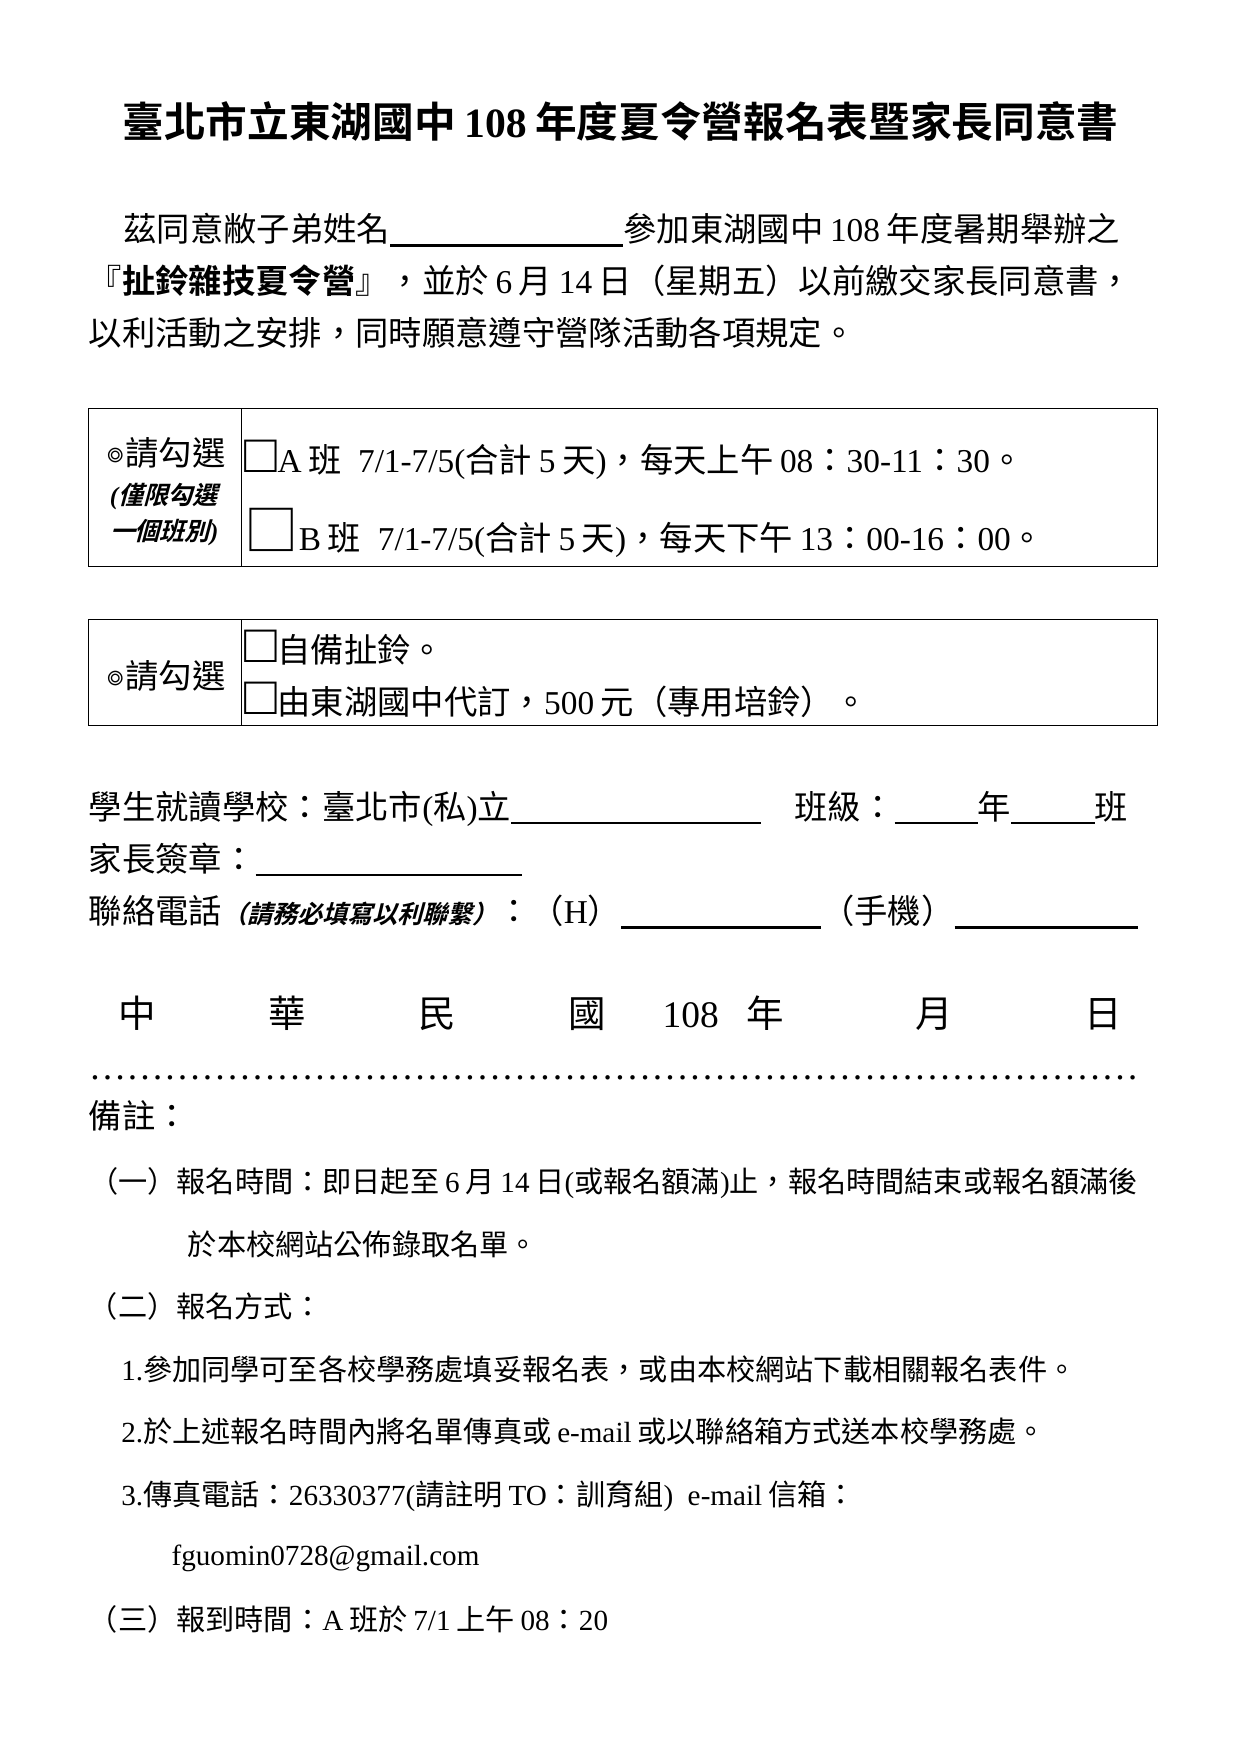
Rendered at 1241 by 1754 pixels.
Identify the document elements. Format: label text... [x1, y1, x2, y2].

text （三）報到時間：A班於7/1上午08：20 [89, 1576, 1152, 1638]
table_header ◎請勾選 [89, 620, 241, 724]
text （一）報名時間：即日起至6月14日(或報名額滿)止，報名時間結束或報名額滿後於本校網站公佈錄取名單。 [89, 1138, 1152, 1263]
text 茲同意敝子弟姓名 參加東湖國中108年度暑期舉辦之『扯鈴雜技夏令營』，並於6月14日（星期五）以前繳交家長同意書，以利活動之安排，同時願意遵守營隊活動各項規定。 [89, 200, 1152, 356]
text 中 華 民 國 108 年 月 日 [89, 986, 1152, 1038]
text 1.參加同學可至各校學務處填妥報名表，或由本校網站下載相關報名表件。 [121, 1326, 1152, 1388]
text 家長簽章： [89, 830, 1152, 882]
text 3.傳真電話：26330377(請註明TO：訓育組) e-mail信箱：fguomin0728@gmail.com [121, 1451, 1152, 1576]
text 臺北市立東湖國中108年度夏令營報名表暨家長同意書 [89, 96, 1152, 148]
text 2.於上述報名時間內將名單傳真或e-mail或以聯絡箱方式送本校學務處。 [121, 1388, 1152, 1451]
table_header □自備扯鈴。 □由東湖國中代訂，500元（專用培鈴）。 [242, 620, 1157, 724]
table_header ◎請勾選(僅限勾選 一個班別) [89, 409, 241, 566]
text 聯絡電話（請務必填寫以利聯繫）：（H） （手機） [89, 882, 1152, 934]
text 備註： [89, 1090, 1152, 1138]
text 學生就讀學校：臺北市(私)立 班級： 年 班 [89, 778, 1152, 830]
text （二）報名方式： [89, 1263, 1152, 1326]
text ………………………………………………………………………… [89, 1038, 1152, 1090]
table_header □A班 7/1-7/5(合計5天)，每天上午08：30-11：30。 □B班 7/1-7/5(合計5天)，每天下午13：00-16：00。 [242, 409, 1157, 566]
